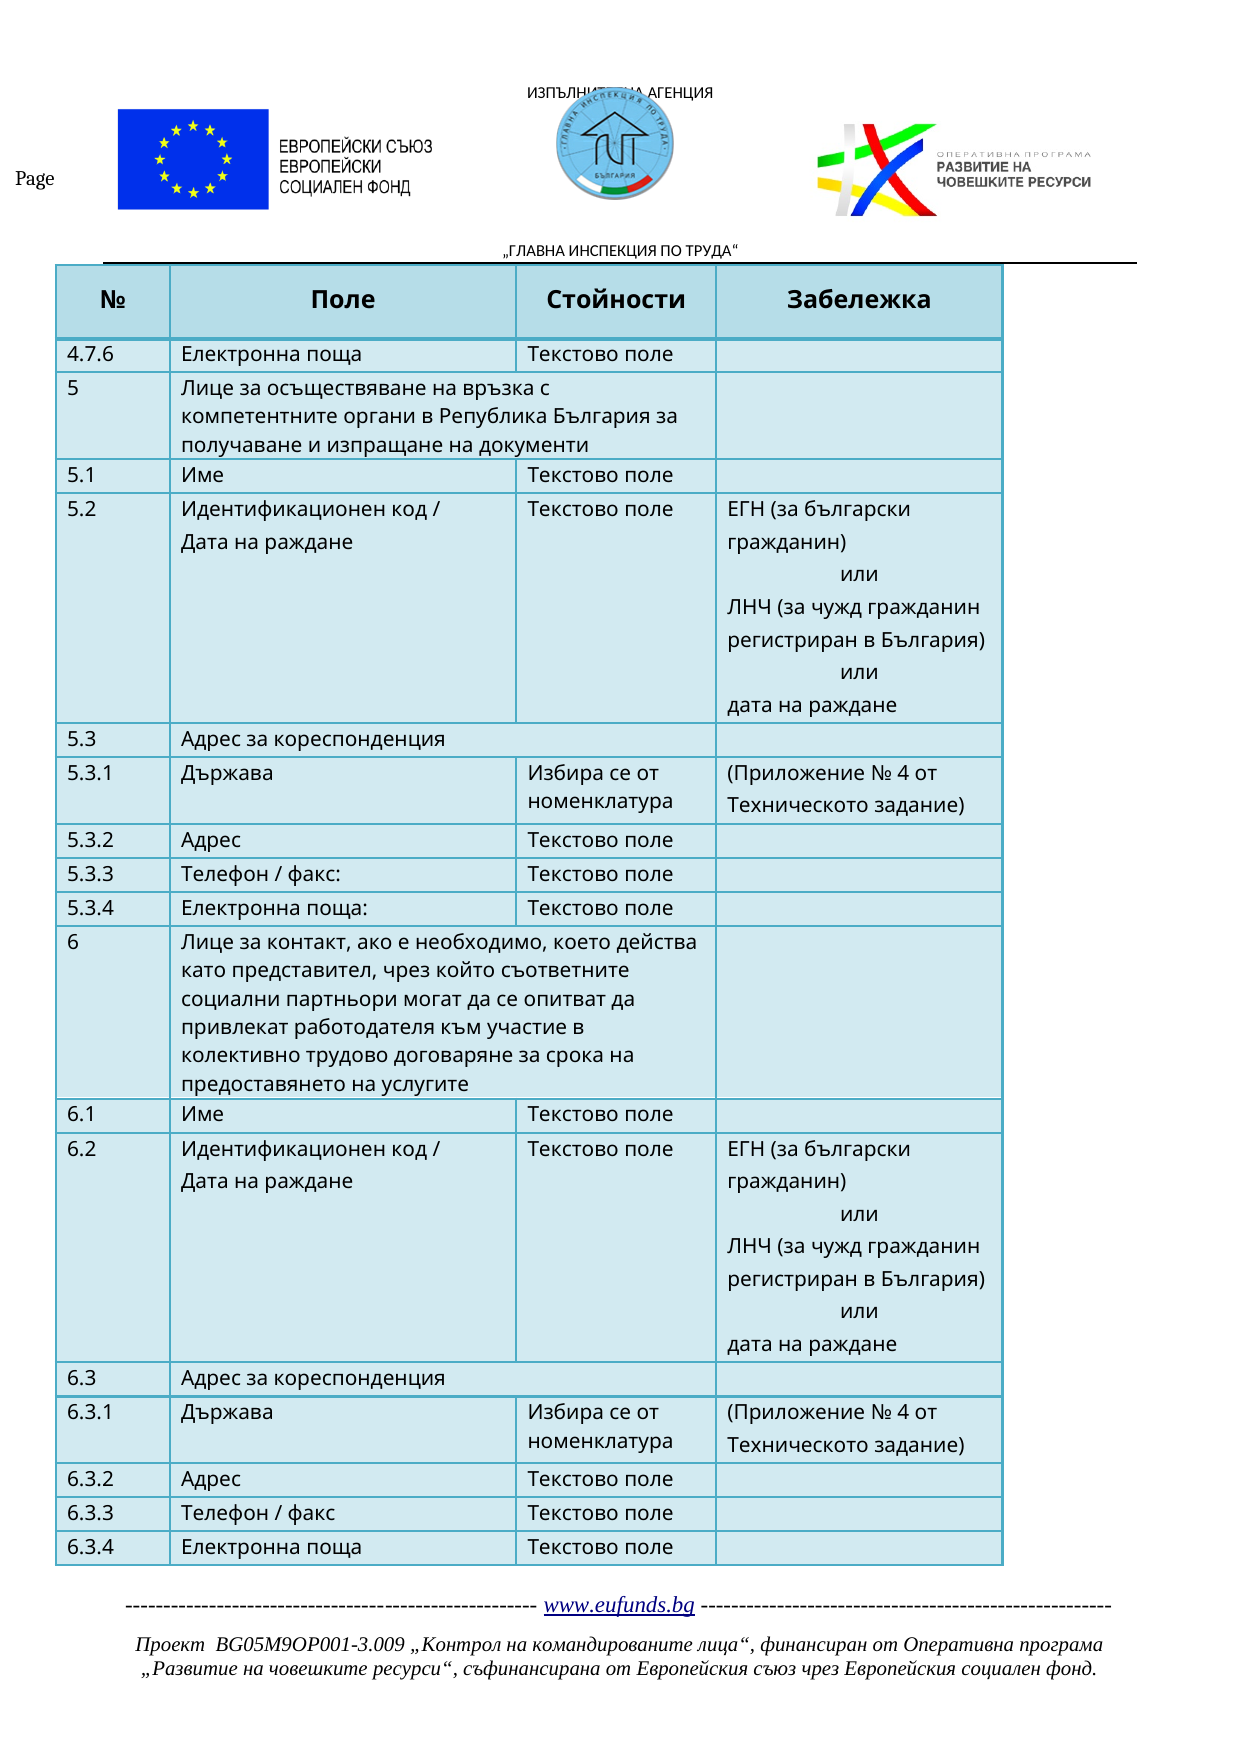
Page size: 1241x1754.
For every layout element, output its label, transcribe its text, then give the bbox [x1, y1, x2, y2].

table_cell Име [171, 1100, 515, 1132]
table_header Поле [171, 266, 515, 337]
table_cell Име [171, 460, 515, 492]
table_cell [717, 341, 1001, 371]
table_cell [717, 1532, 1001, 1564]
table_cell Избира се от номенклатура [517, 1398, 715, 1462]
table_cell Идентификационен код / Дата на раждане [171, 494, 515, 722]
table_header Стойности [517, 266, 715, 337]
table_cell Електронна поща [171, 341, 515, 371]
table_cell Текстово поле [517, 859, 715, 891]
table_cell [717, 893, 1001, 925]
table_cell [717, 825, 1001, 857]
table_cell Eлектронна поща [171, 1532, 515, 1564]
table_cell [717, 1498, 1001, 1530]
table_cell [717, 859, 1001, 891]
table_cell 6.2 [57, 1134, 169, 1361]
table_cell Текстово поле [517, 1464, 715, 1496]
table_cell 6.3.1 [57, 1398, 169, 1462]
table_cell ЕГН (за български гражданин) или ЛНЧ (за чужд гражданин регистриран в България) или дата на раждане [717, 494, 1001, 722]
table_cell Текстово поле [517, 825, 715, 857]
table_cell 5 [57, 373, 169, 458]
table_cell Лице за осъществяване на връзка с компетентните органи в Република България за получаване и изпращане на документи [171, 373, 715, 458]
table_cell Текстово поле [517, 1532, 715, 1564]
table_cell [717, 1100, 1001, 1132]
table_cell Текстово поле [517, 494, 715, 722]
table_cell [717, 1464, 1001, 1496]
table_cell 6 [57, 927, 169, 1097]
table_cell 5.3.4 [57, 893, 169, 925]
table_cell Лице за контакт, ако е необходимо, което действа като представител, чрез който съответните социални партньори могат да се опитват да привлекат работодателя към участие в колективно трудово договаряне за срока на предоставянето на услугите [171, 927, 715, 1097]
table_cell Избира се от номенклатура [517, 758, 715, 823]
table_cell Текстово поле [517, 893, 715, 925]
table_cell 6.3 [57, 1363, 169, 1395]
table_cell 6.1 [57, 1100, 169, 1132]
table_header № [57, 266, 169, 337]
table_cell Телефон / факс [171, 1498, 515, 1530]
table_cell 5.3.3 [57, 859, 169, 891]
table_cell Държава [171, 1398, 515, 1462]
table_cell Държава [171, 758, 515, 823]
table_cell Телефон / факс: [171, 859, 515, 891]
table_cell 5.3.2 [57, 825, 169, 857]
table_cell 4.7.6 [57, 341, 169, 371]
table_cell Eлектронна поща: [171, 893, 515, 925]
table_cell Адрес [171, 1464, 515, 1496]
table_cell [717, 460, 1001, 492]
table_header Забележка [717, 266, 1001, 337]
table_cell 6.3.3 [57, 1498, 169, 1530]
table_cell [717, 1363, 1001, 1395]
table_cell Текстово поле [517, 460, 715, 492]
table_cell Адрес за кореспонденция [171, 724, 715, 756]
table_cell (Приложение № 4 от Техническото задание) [717, 758, 1001, 823]
table_cell 5.3.1 [57, 758, 169, 823]
table_cell 5.2 [57, 494, 169, 722]
table_cell ЕГН (за български гражданин) или ЛНЧ (за чужд гражданин регистриран в България) или дата на раждане [717, 1134, 1001, 1361]
table_cell 5.3 [57, 724, 169, 756]
table_cell Идентификационен код / Дата на раждане [171, 1134, 515, 1361]
table_cell Текстово поле [517, 1100, 715, 1132]
table_cell 6.3.4 [57, 1532, 169, 1564]
table_cell (Приложение № 4 от Техническото задание) [717, 1398, 1001, 1462]
table_cell 5.1 [57, 460, 169, 492]
table_cell [717, 724, 1001, 756]
table_cell Адрес за кореспонденция [171, 1363, 715, 1395]
table_cell 6.3.2 [57, 1464, 169, 1496]
table_cell Текстово поле [517, 341, 715, 371]
table_cell [717, 927, 1001, 1097]
table_cell [717, 373, 1001, 458]
table_cell Адрес [171, 825, 515, 857]
table_cell Текстово поле [517, 1498, 715, 1530]
table_cell Текстово поле [517, 1134, 715, 1361]
